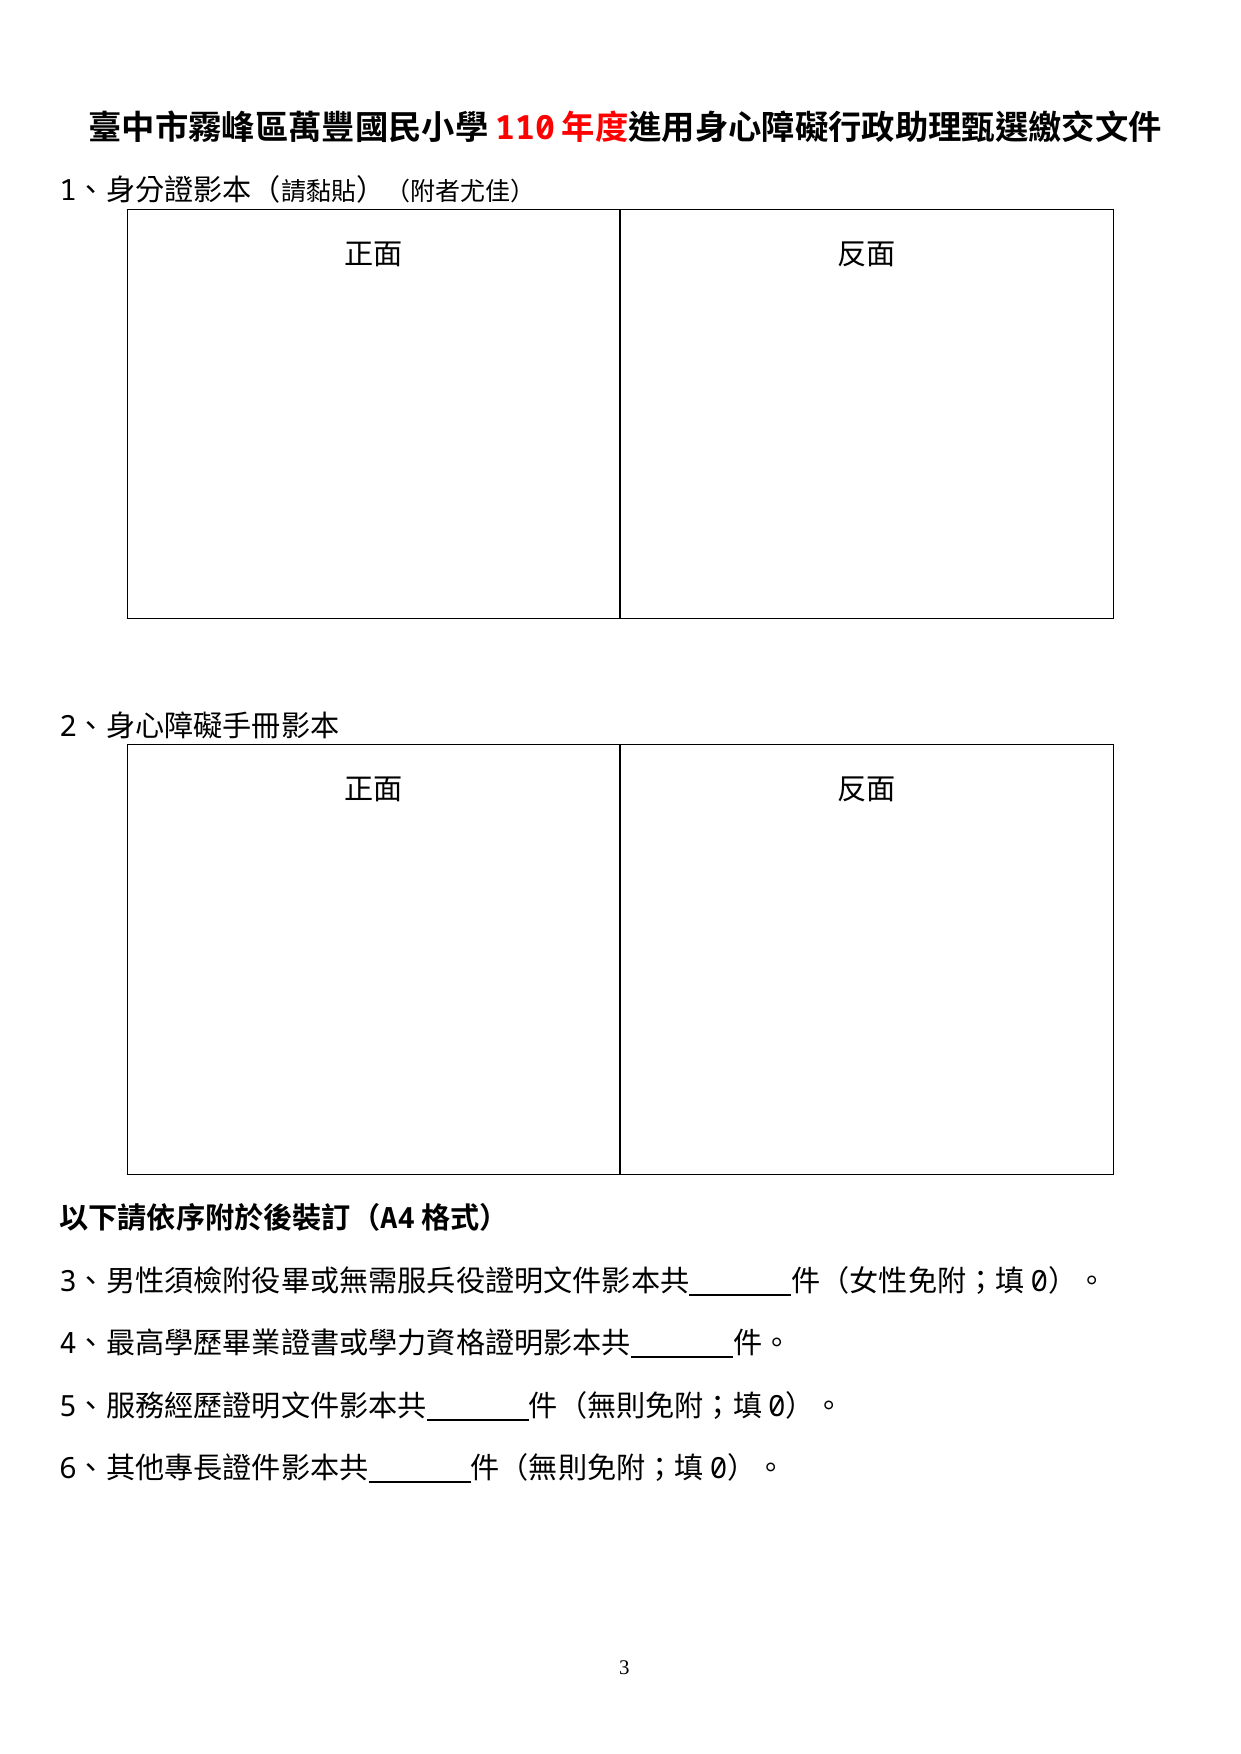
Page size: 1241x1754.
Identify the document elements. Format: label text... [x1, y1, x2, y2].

table_header 反面 [621, 210, 1113, 618]
text 3、男性須檢附役畢或無需服兵役證明文件影本共 件（女性免附；填0）。 [59, 1237, 1181, 1299]
table_header 反面 [621, 745, 1113, 1173]
text 以下請依序附於後裝訂（A4格式） [59, 1174, 1181, 1237]
text 2、身心障礙手冊影本 [59, 682, 1181, 744]
text 4、最高學歷畢業證書或學力資格證明影本共 件。 [59, 1299, 1181, 1362]
table_header 正面 [128, 210, 619, 618]
table_header 正面 [128, 745, 619, 1173]
text 6、其他專長證件影本共 件（無則免附；填0）。 [59, 1424, 1181, 1487]
text 1、身分證影本（請黏貼）（附者尤佳） [59, 146, 1181, 209]
text 5、服務經歷證明文件影本共 件（無則免附；填0）。 [59, 1362, 1181, 1424]
text 臺中市霧峰區萬豐國民小學110年度進用身心障礙行政助理甄選繳交文件 [59, 84, 1190, 146]
